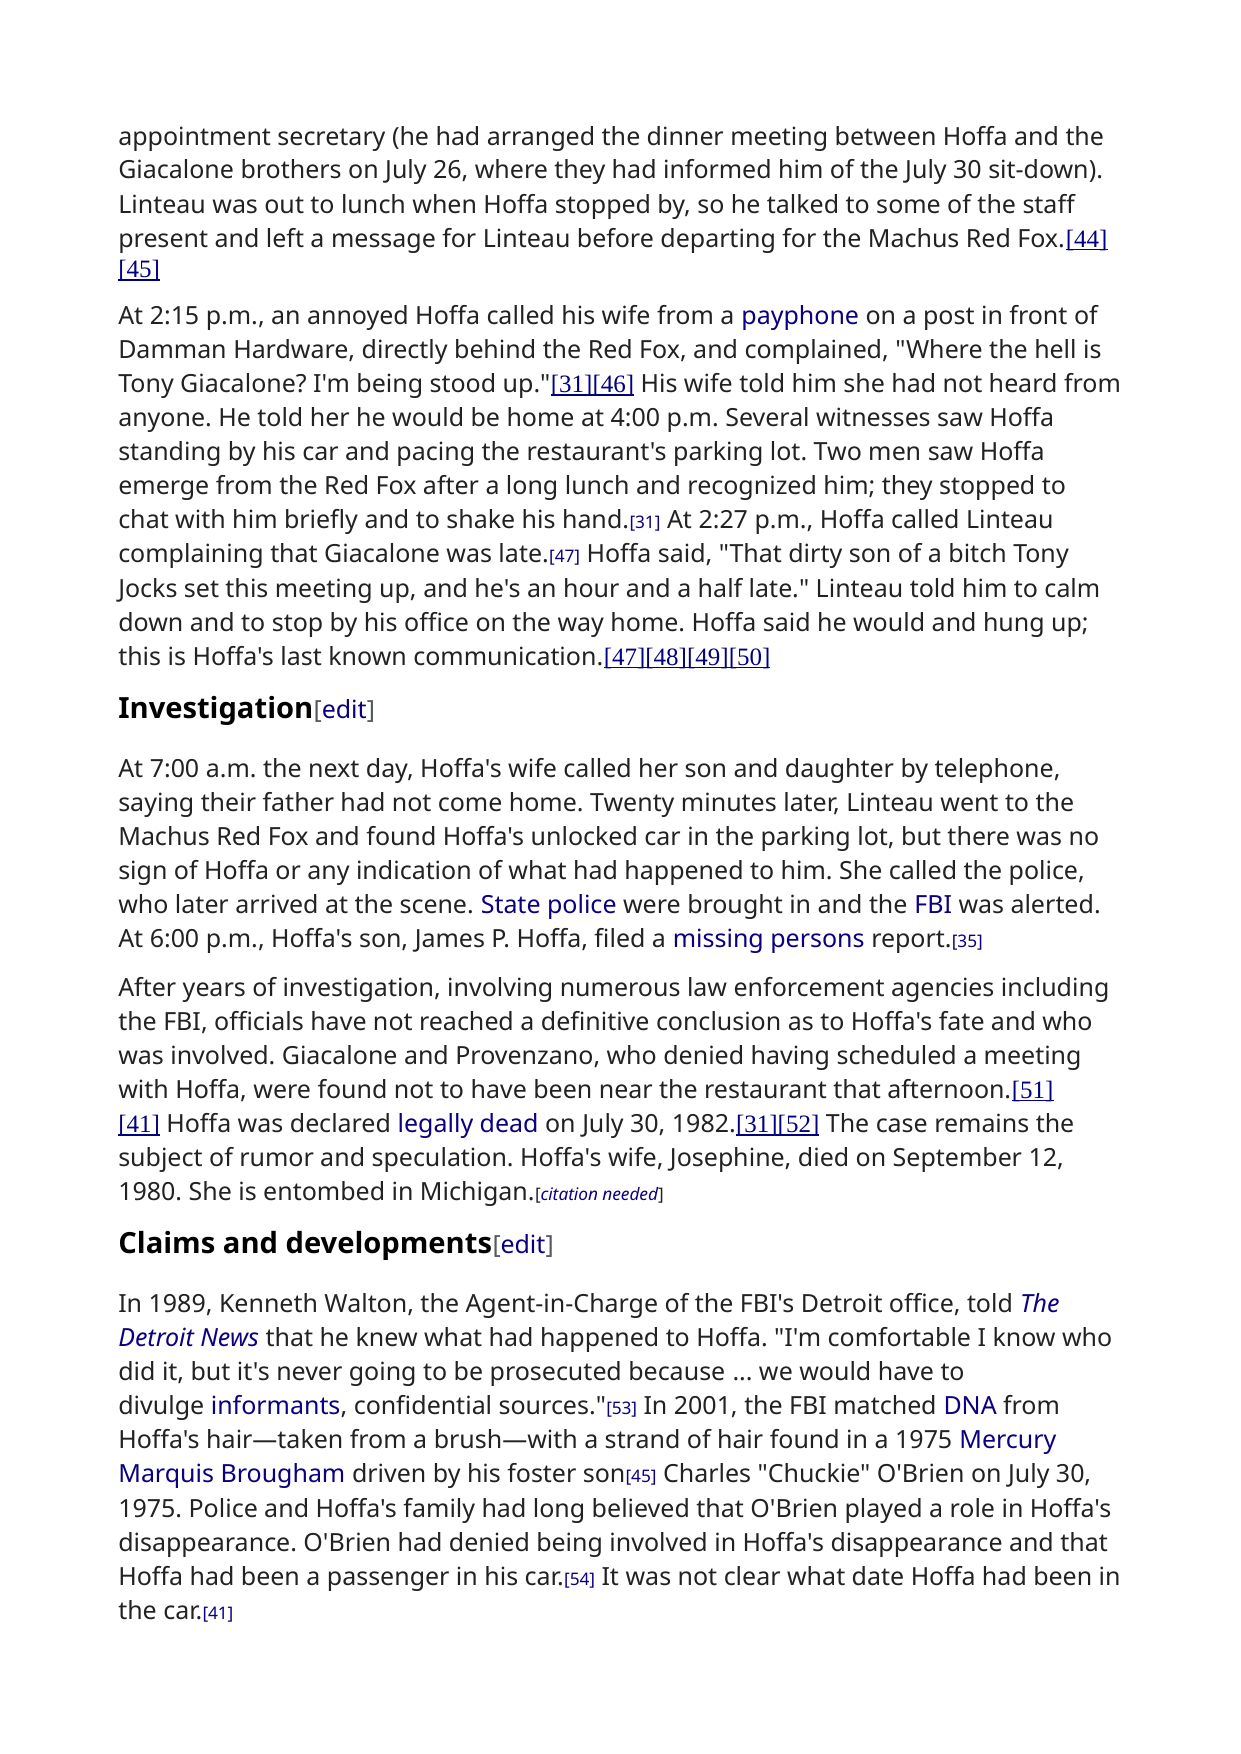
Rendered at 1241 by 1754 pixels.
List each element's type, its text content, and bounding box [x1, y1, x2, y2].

subtitle Claims and developments[edit] [118, 1222, 1122, 1262]
text At 2:15 p.m., an annoyed Hoffa called his wife from a payphone on a post in front of Damman Hardware, directly behind the Red Fox, and complained, "Where the hell is Tony Giacalone? I'm being stood up."[31][46] His wife told him she had not heard from anyone. He told her he would be home at 4:00 p.m. Several witnesses saw Hoffa standing by his car and pacing the restaurant's parking lot. Two men saw Hoffa emerge from the Red Fox after a long lunch and recognized him; they stopped to chat with him briefly and to shake his hand.[31] At 2:27 p.m., Hoffa called Linteau complaining that Giacalone was late.[47] Hoffa said, "That dirty son of a bitch Tony Jocks set this meeting up, and he's an hour and a half late." Linteau told him to calm down and to stop by his office on the way home. Hoffa said he would and hung up; this is Hoffa's last known communication.[47][48][49][50] [118, 298, 1122, 672]
text In 1989, Kenneth Walton, the Agent-in-Charge of the FBI's Detroit office, told The Detroit News that he knew what had happened to Hoffa. "I'm comfortable I know who did it, but it's never going to be prosecuted because ... we would have to divulge informants, confidential sources."[53] In 2001, the FBI matched DNA from Hoffa's hair—taken from a brush—with a strand of hair found in a 1975 Mercury Marquis Brougham driven by his foster son[45] Charles "Chuckie" O'Brien on July 30, 1975. Police and Hoffa's family had long believed that O'Brien played a role in Hoffa's disappearance. O'Brien had denied being involved in Hoffa's disappearance and that Hoffa had been a passenger in his car.[54] It was not clear what date Hoffa had been in the car.[41] [118, 1286, 1122, 1626]
text appointment secretary (he had arranged the dinner meeting between Hoffa and the Giacalone brothers on July 26, where they had informed him of the July 30 sit-down). Linteau was out to lunch when Hoffa stopped by, so he talked to some of the staff present and left a message for Linteau before departing for the Machus Red Fox.[44][45] [118, 118, 1122, 283]
text After years of investigation, involving numerous law enforcement agencies including the FBI, officials have not reached a definitive conclusion as to Hoffa's fate and who was involved. Giacalone and Provenzano, who denied having scheduled a meeting with Hoffa, were found not to have been near the restaurant that afternoon.[51][41] Hoffa was declared legally dead on July 30, 1982.[31][52] The case remains the subject of rumor and speculation. Hoffa's wife, Josephine, died on September 12, 1980. She is entombed in Michigan.[citation needed] [118, 969, 1122, 1208]
subtitle Investigation[edit] [118, 687, 1122, 727]
text At 7:00 a.m. the next day, Hoffa's wife called her son and daughter by telephone, saying their father had not come home. Twenty minutes later, Linteau went to the Machus Red Fox and found Hoffa's unlocked car in the parking lot, but there was no sign of Hoffa or any indication of what had happened to him. She called the police, who later arrived at the scene. State police were brought in and the FBI was alerted. At 6:00 p.m., Hoffa's son, James P. Hoffa, filed a missing persons report.[35] [118, 750, 1122, 955]
